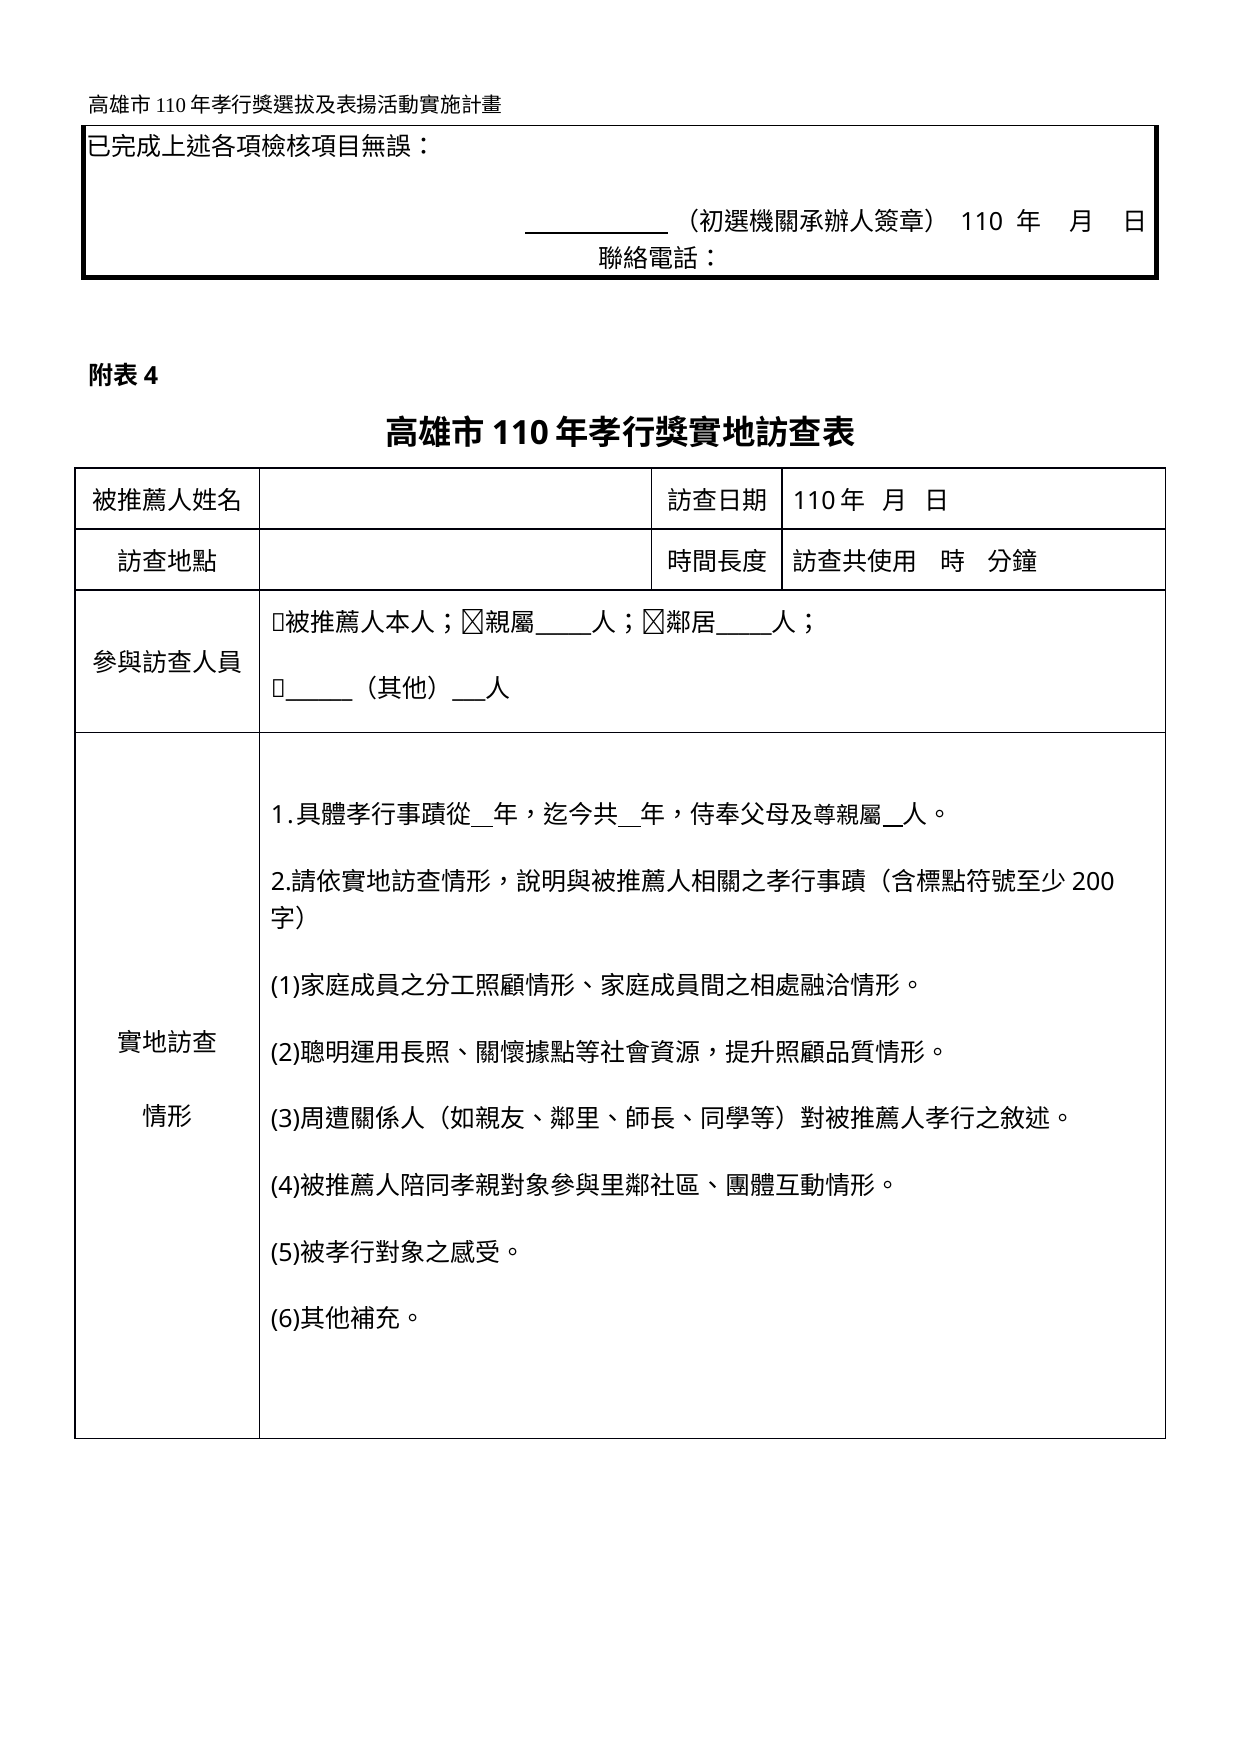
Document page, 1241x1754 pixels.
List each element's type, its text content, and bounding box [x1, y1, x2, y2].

text 附表4 [89, 355, 1152, 392]
table_cell 被推薦人本人；親屬_____人；鄰居_____人； ______（其他）___人 [260, 591, 1165, 731]
text 高雄市110年孝行獎實地訪查表 [89, 392, 1152, 467]
table_cell 訪查共使用 時 分鐘 [783, 530, 1165, 589]
table_cell [260, 530, 651, 589]
table_header 110年 月 日 [783, 469, 1165, 528]
table_header 訪查日期 [652, 469, 781, 528]
table_header [260, 469, 651, 528]
table_cell 1.具體孝行事蹟從 年，迄今共 年，侍奉父母及尊親屬 人。 2.請依實地訪查情形，說明與被推薦人相關之孝行事蹟（含標點符號至少200字） (1)家庭成員之分工照顧情形、家庭成員間之相處融洽情形。 (2)聰明運用長照、關懷據點等社會資源，提升照顧品質情形。 (3)周遭關係人（如親友、鄰里、師長、同學等）對被推薦人孝行之敘述。 (4)被推薦人陪同孝親對象參與里鄰社區、團體互動情形。 (5)被孝行對象之感受。 (6)其他補充。 [260, 733, 1165, 1438]
table_cell 已完成上述各項檢核項目無誤： （初選機關承辦人簽章） 110 年 月 日 聯絡電話： [86, 126, 1154, 275]
table_cell 參與訪查人員 [76, 591, 259, 731]
table_cell 訪查地點 [76, 530, 259, 589]
table_header 被推薦人姓名 [76, 469, 259, 528]
table_cell 實地訪查 情形 [76, 733, 259, 1438]
table_cell 時間長度 [652, 530, 781, 589]
